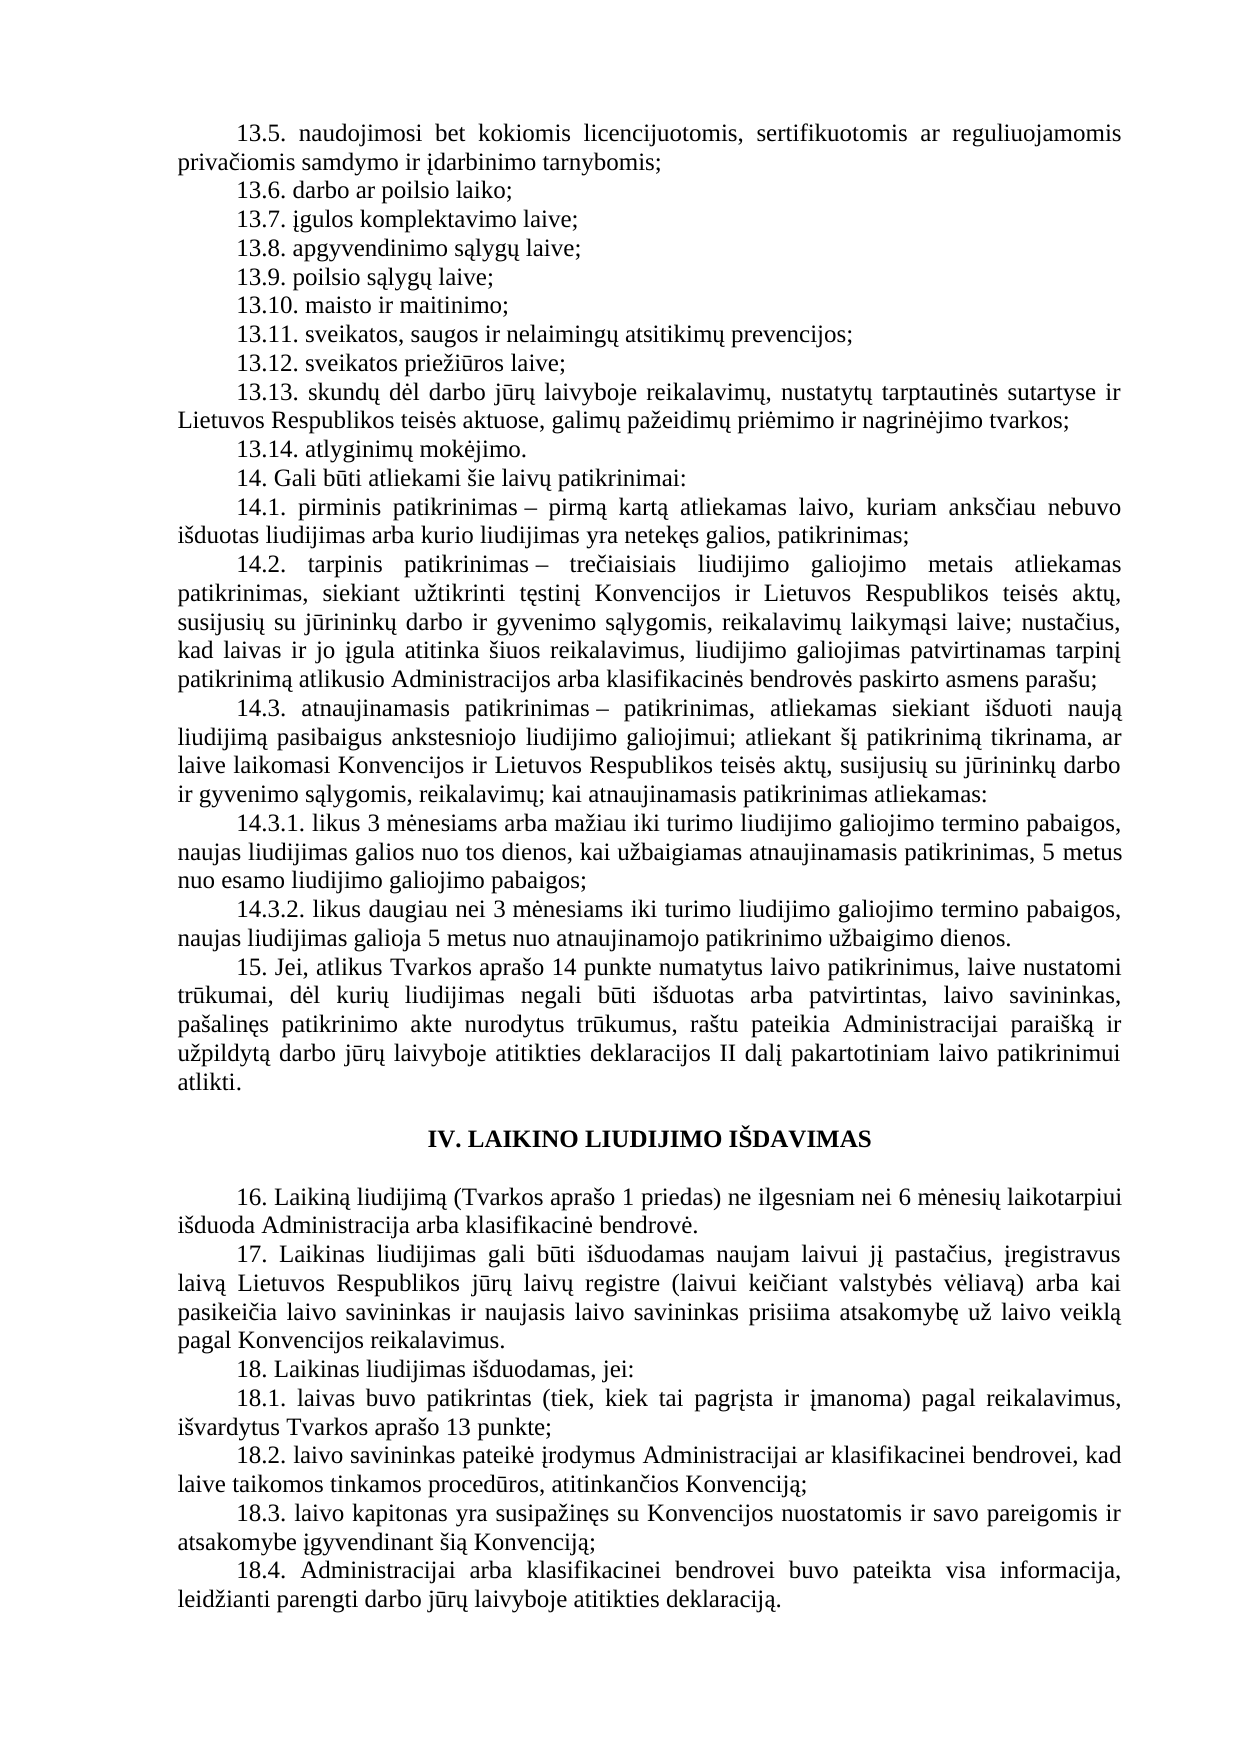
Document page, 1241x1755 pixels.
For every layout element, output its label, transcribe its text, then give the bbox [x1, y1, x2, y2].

text 18.1. laivas buvo patikrintas (tiek, kiek tai pagrįsta ir įmanoma) pagal reikalavimus, išvardytus Tvarkos aprašo 13 punkte; [177, 1383, 1122, 1441]
text 14. Gali būti atliekami šie laivų patikrinimai: [177, 463, 1122, 492]
text 14.3.2. likus daugiau nei 3 mėnesiams iki turimo liudijimo galiojimo termino pabaigos, naujas liudijimas galioja 5 metus nuo atnaujinamojo patikrinimo užbaigimo dienos. [177, 894, 1122, 952]
text 13.5. naudojimosi bet kokiomis licencijuotomis, sertifikuotomis ar reguliuojamomis privačiomis samdymo ir įdarbinimo tarnybomis; [177, 118, 1122, 176]
text 16. Laikiną liudijimą (Tvarkos aprašo 1 priedas) ne ilgesniam nei 6 mėnesių laikotarpiui išduoda Administracija arba klasifikacinė bendrovė. [177, 1182, 1122, 1239]
text IV. LAIKINO LIUDIJIMO IŠDAVIMAS [177, 1124, 1122, 1153]
text 13.13. skundų dėl darbo jūrų laivyboje reikalavimų, nustatytų tarptautinės sutartyse ir Lietuvos Respublikos teisės aktuose, galimų pažeidimų priėmimo ir nagrinėjimo tvarkos; [177, 377, 1122, 434]
text 13.7. įgulos komplektavimo laive; [177, 204, 1122, 233]
text 13.8. apgyvendinimo sąlygų laive; [177, 233, 1122, 262]
text 13.10. maisto ir maitinimo; [177, 291, 1122, 319]
text 13.12. sveikatos priežiūros laive; [177, 348, 1122, 377]
text 14.1. pirminis patikrinimas – pirmą kartą atliekamas laivo, kuriam anksčiau nebuvo išduotas liudijimas arba kurio liudijimas yra netekęs galios, patikrinimas; [177, 492, 1122, 549]
text 14.2. tarpinis patikrinimas – trečiaisiais liudijimo galiojimo metais atliekamas patikrinimas, siekiant užtikrinti tęstinį Konvencijos ir Lietuvos Respublikos teisės aktų, susijusių su jūrininkų darbo ir gyvenimo sąlygomis, reikalavimų laikymąsi laive; nustačius, kad laivas ir jo įgula atitinka šiuos reikalavimus, liudijimo galiojimas patvirtinamas tarpinį patikrinimą atlikusio Administracijos arba klasifikacinės bendrovės paskirto asmens parašu; [177, 549, 1122, 693]
text 13.11. sveikatos, saugos ir nelaimingų atsitikimų prevencijos; [177, 319, 1122, 348]
text 18.4. Administracijai arba klasifikacinei bendrovei buvo pateikta visa informacija, leidžianti parengti darbo jūrų laivyboje atitikties deklaraciją. [177, 1556, 1122, 1613]
text 15. Jei, atlikus Tvarkos aprašo 14 punkte numatytus laivo patikrinimus, laive nustatomi trūkumai, dėl kurių liudijimas negali būti išduotas arba patvirtintas, laivo savininkas, pašalinęs patikrinimo akte nurodytus trūkumus, raštu pateikia Administracijai paraišką ir užpildytą darbo jūrų laivyboje atitikties deklaracijos II dalį pakartotiniam laivo patikrinimui atlikti. [177, 952, 1122, 1096]
text 17. Laikinas liudijimas gali būti išduodamas naujam laivui jį pastačius, įregistravus laivą Lietuvos Respublikos jūrų laivų registre (laivui keičiant valstybės vėliavą) arba kai pasikeičia laivo savininkas ir naujasis laivo savininkas prisiima atsakomybę už laivo veiklą pagal Konvencijos reikalavimus. [177, 1239, 1122, 1354]
text 18.3. laivo kapitonas yra susipažinęs su Konvencijos nuostatomis ir savo pareigomis ir atsakomybe įgyvendinant šią Konvenciją; [177, 1498, 1122, 1556]
text 13.14. atlyginimų mokėjimo. [177, 434, 1122, 463]
text 14.3.1. likus 3 mėnesiams arba mažiau iki turimo liudijimo galiojimo termino pabaigos, naujas liudijimas galios nuo tos dienos, kai užbaigiamas atnaujinamasis patikrinimas, 5 metus nuo esamo liudijimo galiojimo pabaigos; [177, 808, 1122, 894]
text 13.9. poilsio sąlygų laive; [177, 262, 1122, 291]
text 13.6. darbo ar poilsio laiko; [177, 176, 1122, 204]
text 18. Laikinas liudijimas išduodamas, jei: [177, 1354, 1122, 1383]
text 18.2. laivo savininkas pateikė įrodymus Administracijai ar klasifikacinei bendrovei, kad laive taikomos tinkamos procedūros, atitinkančios Konvenciją; [177, 1441, 1122, 1498]
text 14.3. atnaujinamasis patikrinimas – patikrinimas, atliekamas siekiant išduoti naują liudijimą pasibaigus ankstesniojo liudijimo galiojimui; atliekant šį patikrinimą tikrinama, ar laive laikomasi Konvencijos ir Lietuvos Respublikos teisės aktų, susijusių su jūrininkų darbo ir gyvenimo sąlygomis, reikalavimų; kai atnaujinamasis patikrinimas atliekamas: [177, 693, 1122, 808]
